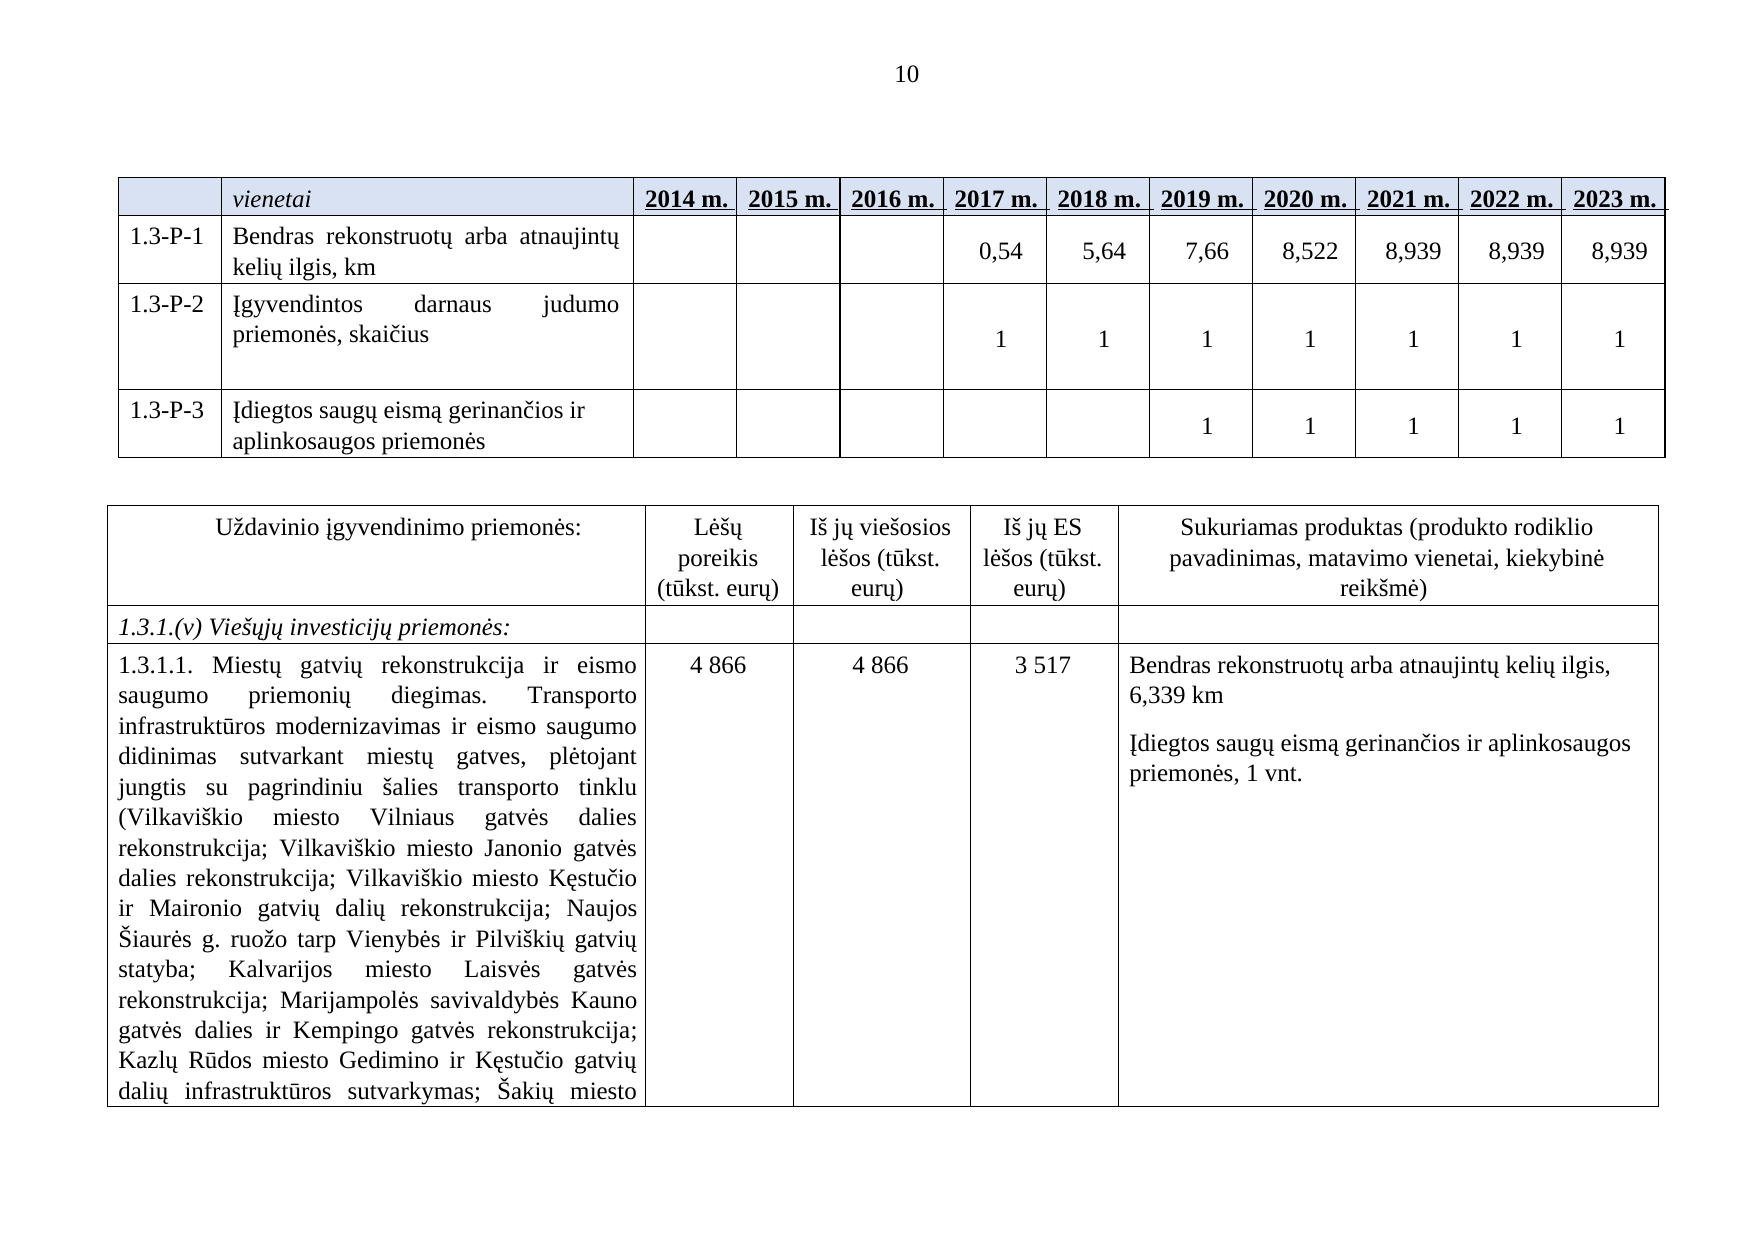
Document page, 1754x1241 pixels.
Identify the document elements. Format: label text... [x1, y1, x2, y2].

table_cell [971, 606, 1118, 643]
table_cell 1 [1150, 284, 1252, 389]
table_cell Įgyvendintos darnaus judumo priemonės, skaičius [222, 284, 633, 389]
table_cell 1 [1253, 390, 1355, 457]
table_cell [841, 284, 943, 389]
table_cell 5,64 [1047, 216, 1149, 283]
table_cell 2017 m. [944, 178, 1046, 215]
table_header [119, 178, 221, 215]
table_cell 8,939 [1562, 216, 1664, 283]
table_cell 4 866 [646, 644, 793, 1106]
table_cell 2016 m. [841, 178, 943, 215]
table_cell 1.3.1.(v) Viešųjų investicijų priemonės: [108, 606, 645, 643]
table_cell 1 [1562, 284, 1664, 389]
table_cell Bendras rekonstruotų arba atnaujintų kelių ilgis, 6,339 km Įdiegtos saugų eismą gerinančios ir aplinkosaugos priemonės, 1 vnt. [1119, 644, 1658, 1106]
table_cell [634, 390, 736, 457]
table_cell [737, 390, 839, 457]
table_cell 1.3-P-3 [119, 390, 221, 457]
table_cell 8,522 [1253, 216, 1355, 283]
table_cell 2018 m. [1047, 178, 1149, 215]
table_cell 1.3-P-2 [119, 284, 221, 389]
table_cell 1 [1356, 390, 1458, 457]
table_header Iš jų ES lėšos (tūkst. eurų) [971, 506, 1118, 604]
table_header Sukuriamas produktas (produkto rodiklio pavadinimas, matavimo vienetai, kiekybinė reikšmė) [1119, 506, 1658, 604]
table_cell 2015 m. [737, 178, 839, 215]
table_cell [634, 284, 736, 389]
table_cell 4 866 [794, 644, 970, 1106]
table_cell 0,54 [944, 216, 1046, 283]
table_cell Įdiegtos saugų eismą gerinančios ir aplinkosaugos priemonės [222, 390, 633, 457]
table_cell 2014 m. [634, 178, 736, 215]
table_cell 1 [1459, 284, 1561, 389]
table_cell [737, 216, 839, 283]
table_header Lėšų poreikis (tūkst. eurų) [646, 506, 793, 604]
table_cell [1119, 606, 1658, 643]
table_cell 2020 m. [1253, 178, 1355, 215]
table_cell [1047, 390, 1149, 457]
table_cell [737, 284, 839, 389]
table_cell 1.3-P-1 [119, 216, 221, 283]
table_cell 2019 m. [1150, 178, 1252, 215]
table_cell 8,939 [1356, 216, 1458, 283]
table_cell 3 517 [971, 644, 1118, 1106]
table_cell 2022 m. [1459, 178, 1561, 215]
table_cell 1.3.1.1. Miestų gatvių rekonstrukcija ir eismo saugumo priemonių diegimas. Transporto infrastruktūros modernizavimas ir eismo saugumo didinimas sutvarkant miestų gatves, plėtojant jungtis su pagrindiniu šalies transporto tinklu (Vilkaviškio miesto Vilniaus gatvės dalies rekonstrukcija; Vilkaviškio miesto Janonio gatvės dalies rekonstrukcija; Vilkaviškio miesto Kęstučio ir Maironio gatvių dalių rekonstrukcija; Naujos Šiaurės g. ruožo tarp Vienybės ir Pilviškių gatvių statyba; Kalvarijos miesto Laisvės gatvės rekonstrukcija; Marijampolės savivaldybės Kauno gatvės dalies ir Kempingo gatvės rekonstrukcija; Kazlų Rūdos miesto Gedimino ir Kęstučio gatvių dalių infrastruktūros sutvarkymas; Šakių miesto [108, 644, 645, 1106]
table_cell 1 [1356, 284, 1458, 389]
table_cell [944, 390, 1046, 457]
table_header Uždavinio įgyvendinimo priemonės: [108, 506, 645, 604]
table_cell [794, 606, 970, 643]
table_cell 1 [944, 284, 1046, 389]
table_cell 2021 m. [1356, 178, 1458, 215]
table_cell 1 [1253, 284, 1355, 389]
table_cell [634, 216, 736, 283]
table_cell 7,66 [1150, 216, 1252, 283]
table_cell 1 [1150, 390, 1252, 457]
table_cell [646, 606, 793, 643]
table_cell 8,939 [1459, 216, 1561, 283]
table_header vienetai [222, 178, 633, 215]
table_cell 1 [1562, 390, 1664, 457]
table_cell [841, 390, 943, 457]
table_header Iš jų viešosios lėšos (tūkst. eurų) [794, 506, 970, 604]
table_cell [841, 216, 943, 283]
table_cell 1 [1459, 390, 1561, 457]
table_cell Bendras rekonstruotų arba atnaujintų kelių ilgis, km [222, 216, 633, 283]
table_cell 1 [1047, 284, 1149, 389]
table_cell 2023 m. [1562, 178, 1664, 215]
